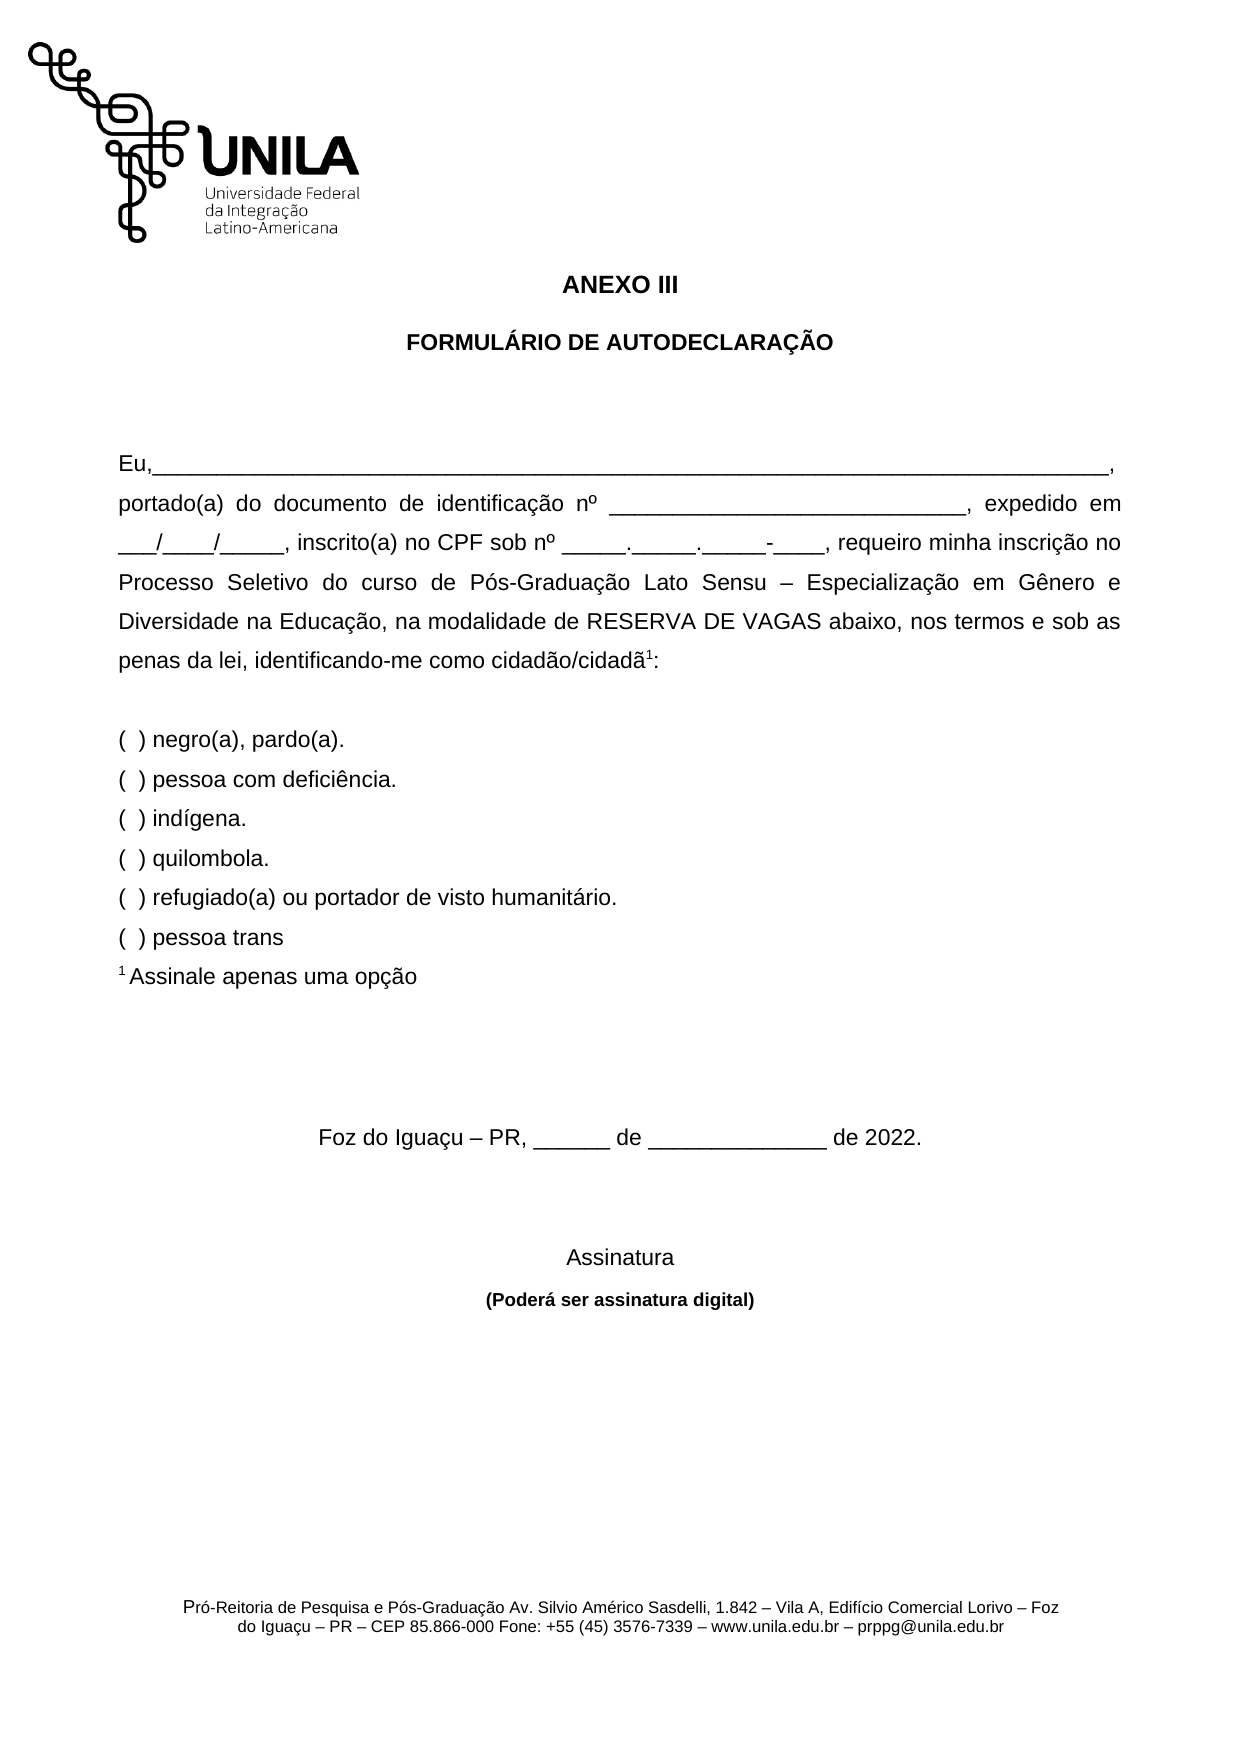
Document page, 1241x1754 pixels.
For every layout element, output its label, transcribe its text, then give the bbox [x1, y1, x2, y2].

text ANEXO III [118, 270, 1122, 299]
text ( ) pessoa trans [118, 924, 1122, 950]
picture [28, 42, 360, 243]
text FORMULÁRIO DE AUTODECLARAÇÃO [118, 329, 1122, 356]
text Assinatura [118, 1244, 1122, 1271]
text ( ) indígena. [118, 805, 1122, 832]
text 1 Assinale apenas uma opção [118, 963, 1122, 989]
text ( ) refugiado(a) ou portador de visto humanitário. [118, 884, 1122, 911]
text Eu,___________________________________________________________________________, portado(a) do documento de identificação nº ____________________________, expedido em ___/____/_____, inscrito(a) no CPF sob nº _____._____._____-____, requeiro minha inscrição no Processo Seletivo do curso de Pós-Graduação Lato Sensu – Especialização em Gênero e Diversidade na Educação, na modalidade de RESERVA DE VAGAS abaixo, nos termos e sob as penas da lei, identificando-me como cidadão/cidadã1: [118, 450, 1122, 674]
text ( ) pessoa com deficiência. [118, 766, 1122, 792]
text (Poderá ser assinatura digital) [118, 1288, 1122, 1310]
text Foz do Iguaçu – PR, ______ de ______________ de 2022. [118, 1123, 1122, 1150]
text ( ) negro(a), pardo(a). [118, 726, 1122, 753]
text ( ) quilombola. [118, 845, 1122, 871]
